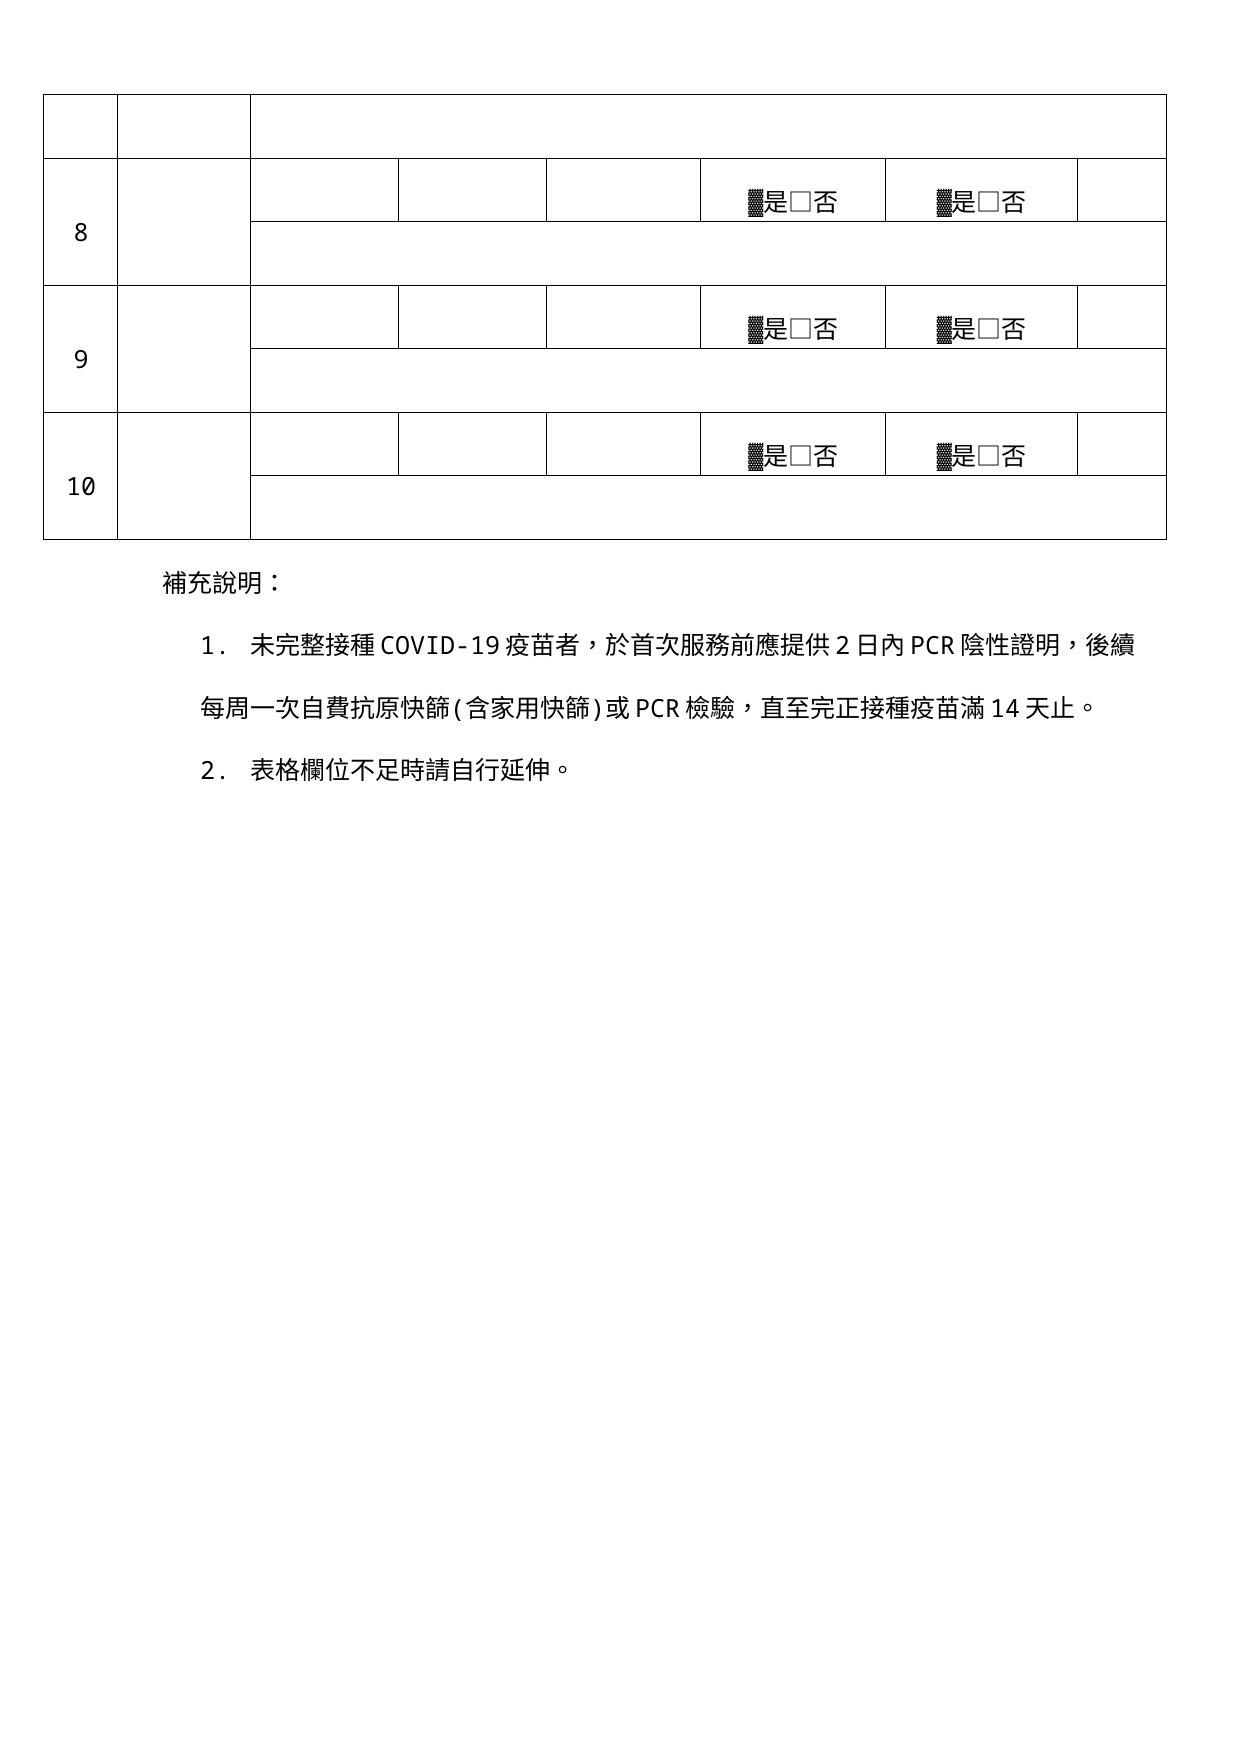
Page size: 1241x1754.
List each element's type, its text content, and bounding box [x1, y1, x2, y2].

table_cell 10 [44, 413, 117, 539]
table_cell [251, 159, 398, 221]
table_cell [251, 349, 1166, 412]
table_cell [251, 476, 1166, 539]
table_cell [1078, 286, 1166, 348]
table_cell 9 [44, 286, 117, 412]
table_cell [44, 95, 117, 157]
list 表格欄位不足時請自行延伸。 [200, 727, 1152, 790]
text 補充說明： [162, 540, 1152, 602]
table_cell [399, 159, 546, 221]
table_cell [251, 286, 398, 348]
table_cell [547, 159, 700, 221]
table_cell [118, 286, 250, 412]
table_cell [118, 413, 250, 539]
table_cell ▓是□否 [701, 413, 885, 475]
table_cell [251, 222, 1166, 284]
table_cell [118, 159, 250, 284]
table_cell ▓是□否 [886, 159, 1077, 221]
table_cell ▓是□否 [701, 159, 885, 221]
table_cell [547, 413, 700, 475]
table_cell [251, 413, 398, 475]
table_cell [251, 95, 1166, 157]
table_cell ▓是□否 [886, 413, 1077, 475]
table_cell ▓是□否 [701, 286, 885, 348]
table_cell 8 [44, 159, 117, 284]
table_cell [1078, 159, 1166, 221]
table_cell [399, 413, 546, 475]
table_cell [118, 95, 250, 157]
table_cell [1078, 413, 1166, 475]
list 未完整接種COVID-19疫苗者，於首次服務前應提供2日內PCR陰性證明，後續每周一次自費抗原快篩(含家用快篩)或PCR檢驗，直至完正接種疫苗滿14天止。 [200, 602, 1152, 727]
table_cell [399, 286, 546, 348]
table_cell [547, 286, 700, 348]
table_cell ▓是□否 [886, 286, 1077, 348]
